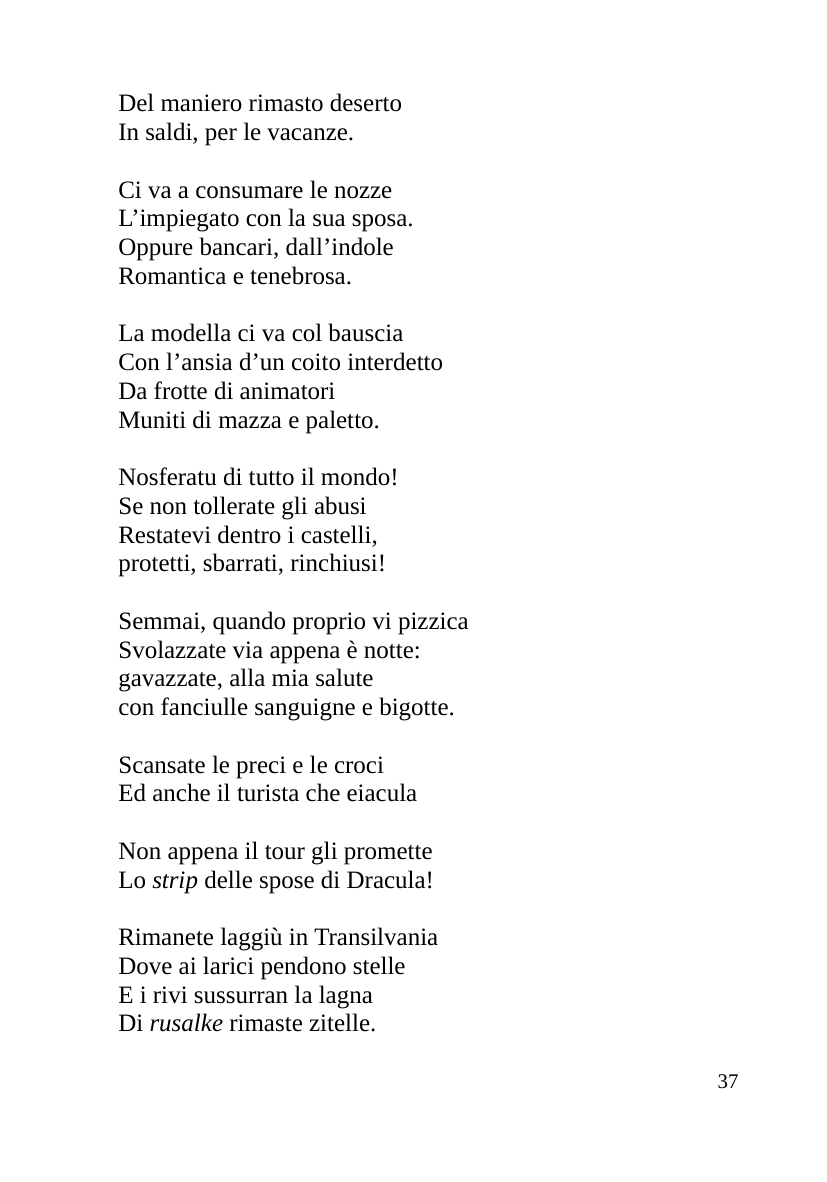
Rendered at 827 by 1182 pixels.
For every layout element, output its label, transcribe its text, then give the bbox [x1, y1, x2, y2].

text Svolazzate via appena è notte: [118, 635, 738, 663]
text Rimanete laggiù in Transilvania [118, 922, 738, 951]
text Di rusalke rimaste zitelle. [118, 1008, 738, 1037]
text Se non tollerate gli abusi [118, 491, 738, 520]
text E i rivi sussurran la lagna [118, 980, 738, 1008]
text gavazzate, alla mia salute [118, 663, 738, 692]
text Restatevi dentro i castelli, [118, 520, 738, 548]
text Dove ai larici pendono stelle [118, 951, 738, 980]
text Oppure bancari, dall’indole [118, 232, 738, 261]
text con fanciulle sanguigne e bigotte. [118, 692, 738, 721]
text Non appena il tour gli promette [118, 836, 738, 865]
text Da frotte di animatori [118, 376, 738, 405]
text L’impiegato con la sua sposa. [118, 203, 738, 232]
text Semmai, quando proprio vi pizzica [118, 606, 738, 635]
text Del maniero rimasto deserto [118, 88, 738, 117]
text Scansate le preci e le croci [118, 750, 738, 778]
text protetti, sbarrati, rinchiusi! [118, 548, 738, 577]
text In saldi, per le vacanze. [118, 117, 738, 146]
text Ci va a consumare le nozze [118, 175, 738, 203]
text Lo strip delle spose di Dracula! [118, 865, 738, 893]
text Ed anche il turista che eiacula [118, 778, 738, 807]
text Muniti di mazza e paletto. [118, 405, 738, 433]
text La modella ci va col bauscia [118, 318, 738, 347]
text Romantica e tenebrosa. [118, 261, 738, 290]
text Nosferatu di tutto il mondo! [118, 462, 738, 491]
text Con l’ansia d’un coito interdetto [118, 347, 738, 376]
